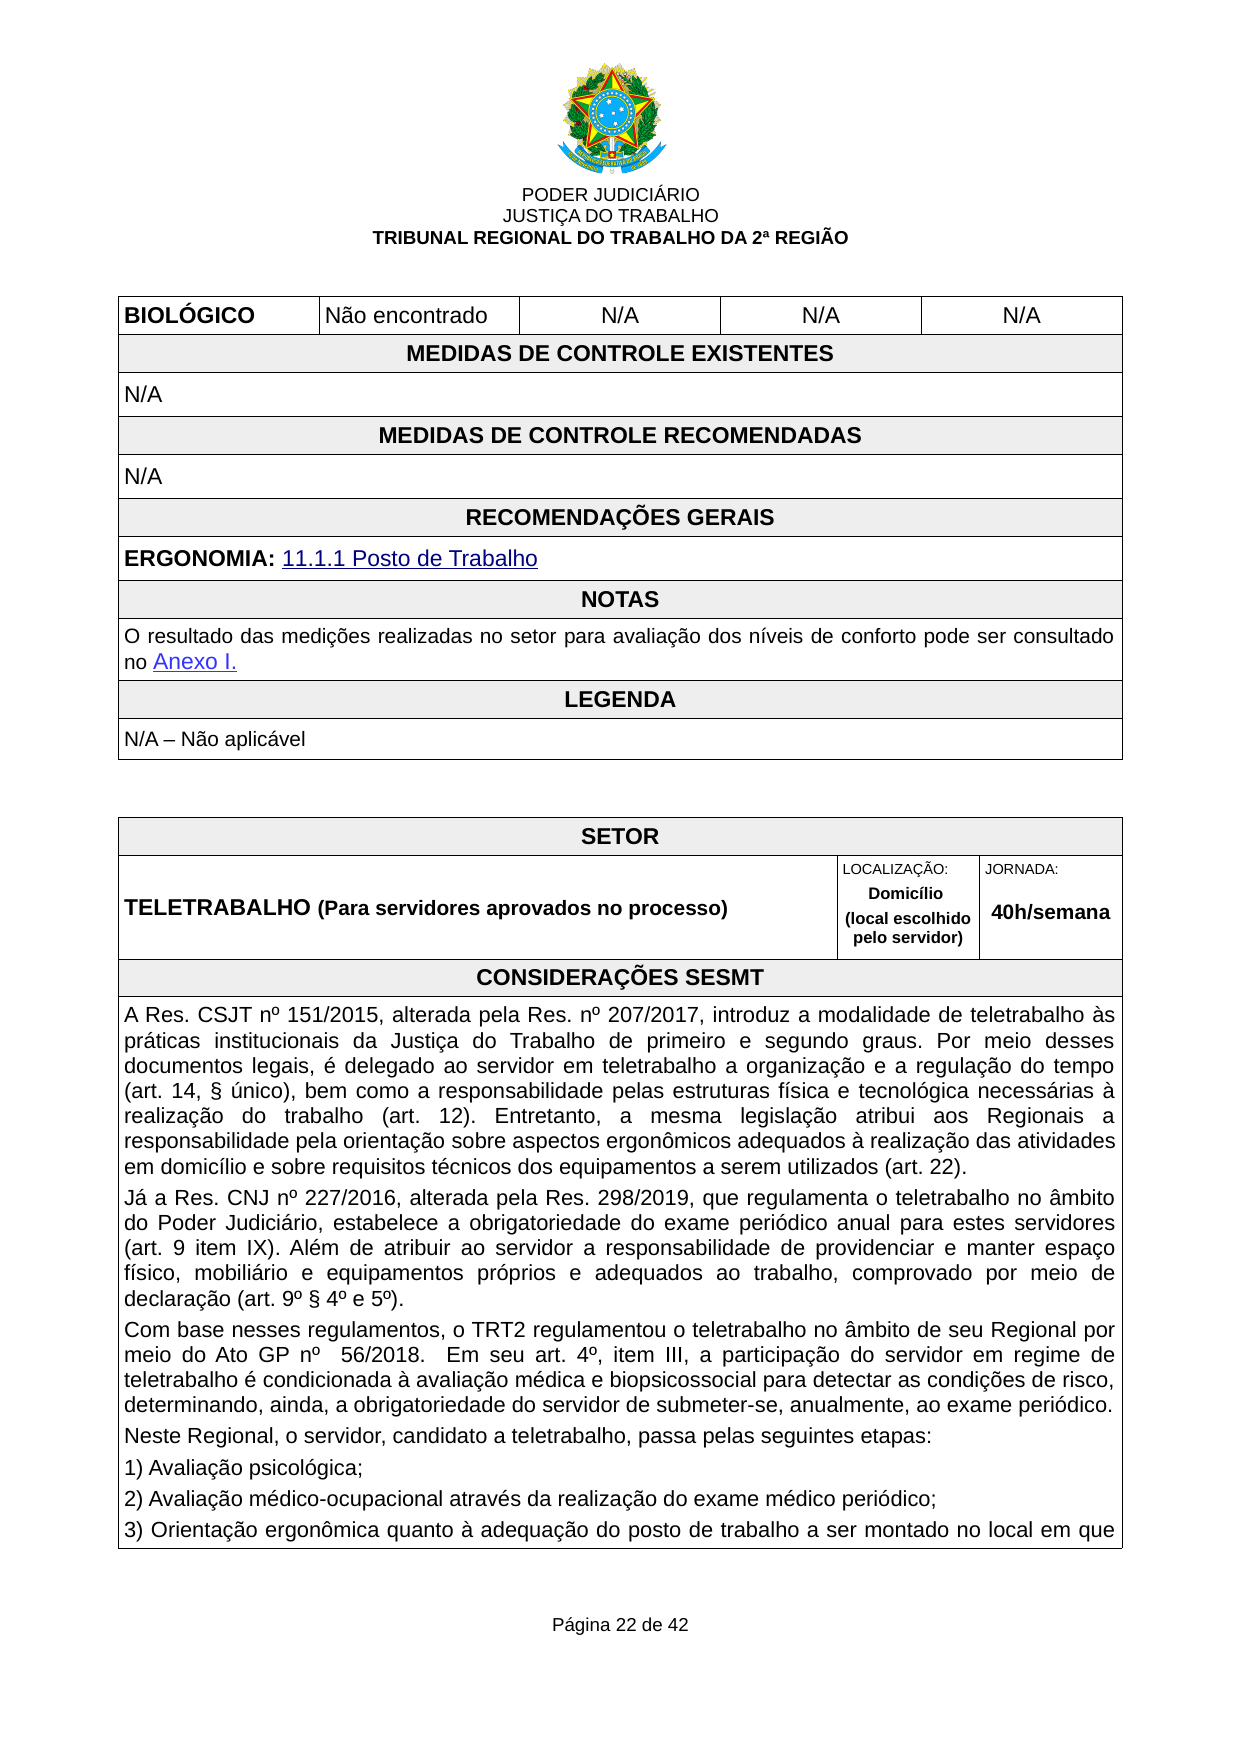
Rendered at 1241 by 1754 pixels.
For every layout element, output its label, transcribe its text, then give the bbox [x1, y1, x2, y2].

table_cell JORNADA: 40h/semana [980, 856, 1122, 958]
table_cell Não encontrado [320, 297, 519, 334]
table_cell A Res. CSJT nº 151/2015, alterada pela Res. nº 207/2017, introduz a modalidade de teletrabalho às práticas institucionais da Justiça do Trabalho de primeiro e segundo graus. Por meio desses documentos legais, é delegado ao servidor em teletrabalho a organização e a regulação do tempo (art. 14, § único), bem como a responsabilidade pelas estruturas física e tecnológica necessárias à realização do trabalho (art. 12). Entretanto, a mesma legislação atribui aos Regionais a responsabilidade pela orientação sobre aspectos ergonômicos adequados à realização das atividades em domicílio e sobre requisitos técnicos dos equipamentos a serem utilizados (art. 22). Já a Res. CNJ nº 227/2016, alterada pela Res. 298/2019, que regulamenta o teletrabalho no âmbito do Poder Judiciário, estabelece a obrigatoriedade do exame periódico anual para estes servidores (art. 9 item IX). Além de atribuir ao servidor a responsabilidade de providenciar e manter espaço físico, mobiliário e equipamentos próprios e adequados ao trabalho, comprovado por meio de declaração (art. 9º § 4º e 5º). Com base nesses regulamentos, o TRT2 regulamentou o teletrabalho no âmbito de seu Regional por meio do Ato GP nº 56/2018. Em seu art. 4º, item III, a participação do servidor em regime de teletrabalho é condicionada à avaliação médica e biopsicossocial para detectar as condições de risco, determinando, ainda, a obrigatoriedade do servidor de submeter-se, anualmente, ao exame periódico. Neste Regional, o servidor, candidato a teletrabalho, passa pelas seguintes etapas: 1) Avaliação psicológica; 2) Avaliação médico-ocupacional através da realização do exame médico periódico; 3) Orientação ergonômica quanto à adequação do posto de trabalho a ser montado no local em que [119, 997, 1122, 1548]
table_header SETOR [119, 818, 1122, 855]
table_cell BIOLÓGICO [119, 297, 319, 334]
table_cell MEDIDAS DE CONTROLE EXISTENTES [119, 335, 1122, 372]
table_cell RECOMENDAÇÕES GERAIS [119, 499, 1122, 536]
table_cell LEGENDA [119, 681, 1122, 718]
table_cell N/A – Não aplicável [119, 719, 1122, 759]
table_cell N/A [721, 297, 921, 334]
table_cell TELETRABALHO (Para servidores aprovados no processo) [119, 856, 837, 958]
table_cell MEDIDAS DE CONTROLE RECOMENDADAS [119, 417, 1122, 454]
table_cell LOCALIZAÇÃO: Domicílio (local escolhido pelo servidor) [838, 856, 979, 958]
table_cell O resultado das medições realizadas no setor para avaliação dos níveis de conforto pode ser consultado no Anexo I. [119, 619, 1122, 680]
table_cell ERGONOMIA: 11.1.1 Posto de Trabalho [119, 537, 1122, 580]
table_cell N/A [119, 373, 1122, 416]
table_cell N/A [922, 297, 1122, 334]
table_cell N/A [520, 297, 720, 334]
table_cell NOTAS [119, 581, 1122, 618]
table_cell CONSIDERAÇÕES SESMT [119, 960, 1122, 996]
table_cell N/A [119, 455, 1122, 498]
